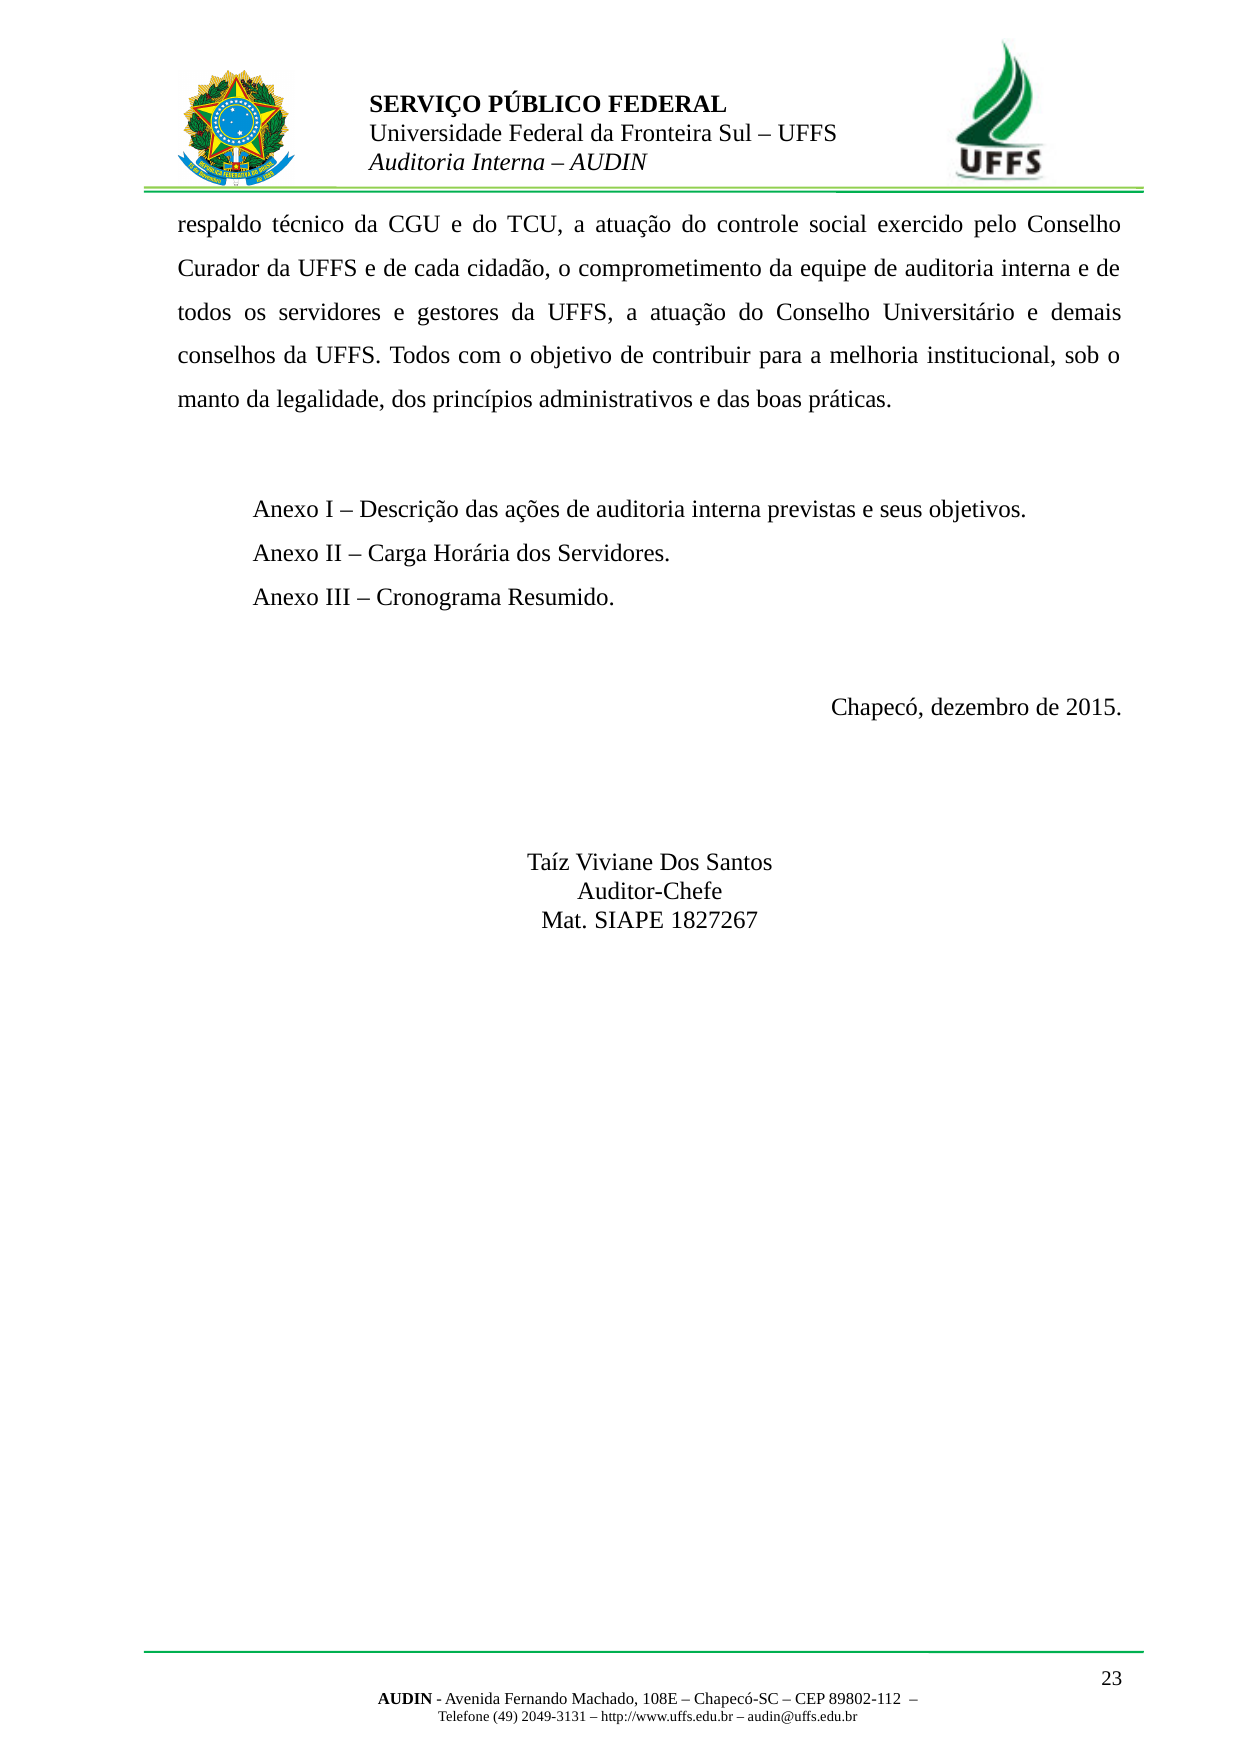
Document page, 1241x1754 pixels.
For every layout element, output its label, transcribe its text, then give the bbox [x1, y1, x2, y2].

text Mat. SIAPE 1827267 [177, 904, 1122, 934]
text Auditor-Chefe [177, 876, 1122, 904]
text Anexo I – Descrição das ações de auditoria interna previstas e seus objetivos. [177, 494, 1122, 523]
text respaldo técnico da CGU e do TCU, a atuação do controle social exercido pelo Conselho Curador da UFFS e de cada cidadão, o comprometimento da equipe de auditoria interna e de todos os servidores e gestores da UFFS, a atuação do Conselho Universitário e demais conselhos da UFFS. Todos com o objetivo de contribuir para a melhoria institucional, sob o manto da legalidade, dos princípios administrativos e das boas práticas. [177, 209, 1122, 413]
picture [935, 38, 1067, 186]
picture [177, 70, 295, 186]
text Chapecó, dezembro de 2015. [177, 692, 1122, 721]
text Anexo III – Cronograma Resumido. [177, 581, 1122, 610]
text Taíz Viviane Dos Santos [177, 846, 1122, 876]
text Anexo II – Carga Horária dos Servidores. [177, 538, 1122, 567]
